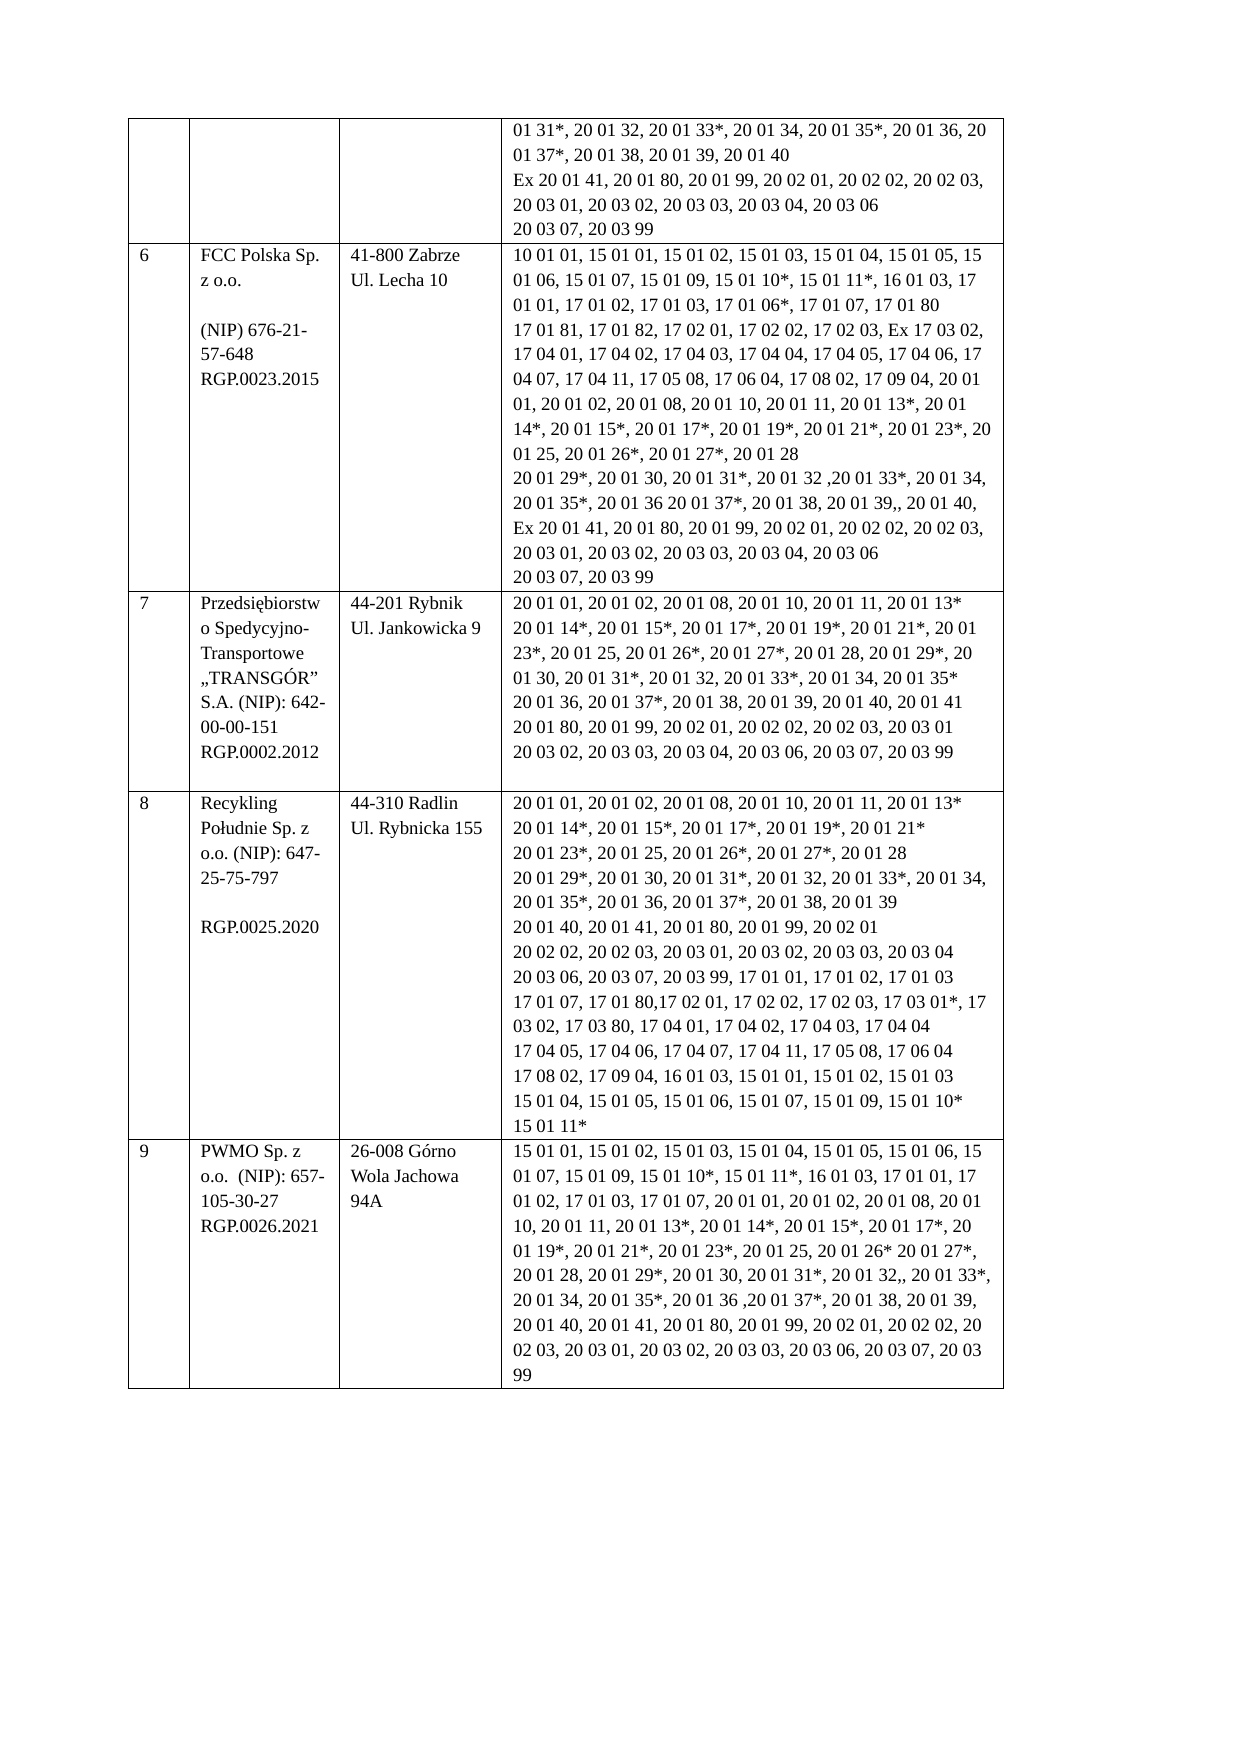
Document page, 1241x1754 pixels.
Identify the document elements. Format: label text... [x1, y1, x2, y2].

table_cell 44-201 Rybnik Ul. Jankowicka 9 [340, 592, 501, 791]
table_cell 15 01 01, 15 01 02, 15 01 03, 15 01 04, 15 01 05, 15 01 06, 15 01 07, 15 01 09, 15 01 10*, 15 01 11*, 16 01 03, 17 01 01, 17 01 02, 17 01 03, 17 01 07, 20 01 01, 20 01 02, 20 01 08, 20 01 10, 20 01 11, 20 01 13*, 20 01 14*, 20 01 15*, 20 01 17*, 20 01 19*, 20 01 21*, 20 01 23*, 20 01 25, 20 01 26* 20 01 27*, 20 01 28, 20 01 29*, 20 01 30, 20 01 31*, 20 01 32,, 20 01 33*, 20 01 34, 20 01 35*, 20 01 36 ,20 01 37*, 20 01 38, 20 01 39, 20 01 40, 20 01 41, 20 01 80, 20 01 99, 20 02 01, 20 02 02, 20 02 03, 20 03 01, 20 03 02, 20 03 03, 20 03 06, 20 03 07, 20 03 99 [502, 1140, 1003, 1388]
table_cell 8 [129, 792, 189, 1139]
table_cell 01 31*, 20 01 32, 20 01 33*, 20 01 34, 20 01 35*, 20 01 36, 20 01 37*, 20 01 38, 20 01 39, 20 01 40 Ex 20 01 41, 20 01 80, 20 01 99, 20 02 01, 20 02 02, 20 02 03, 20 03 01, 20 03 02, 20 03 03, 20 03 04, 20 03 06 20 03 07, 20 03 99 [502, 119, 1003, 243]
table_cell 26-008 Górno Wola Jachowa 94A [340, 1140, 501, 1388]
table_cell Przedsiębiorstwo Spedycyjno-Transportowe „TRANSGÓR” S.A. (NIP): 642-00-00-151 RGP.0002.2012 [190, 592, 339, 791]
table_cell PWMO Sp. z o.o. (NIP): 657-105-30-27 RGP.0026.2021 [190, 1140, 339, 1388]
table_cell [190, 119, 339, 243]
table_cell [340, 119, 501, 243]
table_cell 20 01 01, 20 01 02, 20 01 08, 20 01 10, 20 01 11, 20 01 13* 20 01 14*, 20 01 15*, 20 01 17*, 20 01 19*, 20 01 21*, 20 01 23*, 20 01 25, 20 01 26*, 20 01 27*, 20 01 28, 20 01 29*, 20 01 30, 20 01 31*, 20 01 32, 20 01 33*, 20 01 34, 20 01 35* 20 01 36, 20 01 37*, 20 01 38, 20 01 39, 20 01 40, 20 01 41 20 01 80, 20 01 99, 20 02 01, 20 02 02, 20 02 03, 20 03 01 20 03 02, 20 03 03, 20 03 04, 20 03 06, 20 03 07, 20 03 99 [502, 592, 1003, 791]
table_cell 44-310 Radlin Ul. Rybnicka 155 [340, 792, 501, 1139]
table_cell 6 [129, 244, 189, 591]
table_cell FCC Polska Sp. z o.o. (NIP) 676-21-57-648 RGP.0023.2015 [190, 244, 339, 591]
table_cell Recykling Południe Sp. z o.o. (NIP): 647-25-75-797 RGP.0025.2020 [190, 792, 339, 1139]
table_cell [129, 119, 189, 243]
table_cell 41-800 Zabrze Ul. Lecha 10 [340, 244, 501, 591]
table_cell 7 [129, 592, 189, 791]
table_cell 20 01 01, 20 01 02, 20 01 08, 20 01 10, 20 01 11, 20 01 13* 20 01 14*, 20 01 15*, 20 01 17*, 20 01 19*, 20 01 21* 20 01 23*, 20 01 25, 20 01 26*, 20 01 27*, 20 01 28 20 01 29*, 20 01 30, 20 01 31*, 20 01 32, 20 01 33*, 20 01 34, 20 01 35*, 20 01 36, 20 01 37*, 20 01 38, 20 01 39 20 01 40, 20 01 41, 20 01 80, 20 01 99, 20 02 01 20 02 02, 20 02 03, 20 03 01, 20 03 02, 20 03 03, 20 03 04 20 03 06, 20 03 07, 20 03 99, 17 01 01, 17 01 02, 17 01 03 17 01 07, 17 01 80,17 02 01, 17 02 02, 17 02 03, 17 03 01*, 17 03 02, 17 03 80, 17 04 01, 17 04 02, 17 04 03, 17 04 04 17 04 05, 17 04 06, 17 04 07, 17 04 11, 17 05 08, 17 06 04 17 08 02, 17 09 04, 16 01 03, 15 01 01, 15 01 02, 15 01 03 15 01 04, 15 01 05, 15 01 06, 15 01 07, 15 01 09, 15 01 10* 15 01 11* [502, 792, 1003, 1139]
table_cell 10 01 01, 15 01 01, 15 01 02, 15 01 03, 15 01 04, 15 01 05, 15 01 06, 15 01 07, 15 01 09, 15 01 10*, 15 01 11*, 16 01 03, 17 01 01, 17 01 02, 17 01 03, 17 01 06*, 17 01 07, 17 01 80 17 01 81, 17 01 82, 17 02 01, 17 02 02, 17 02 03, Ex 17 03 02, 17 04 01, 17 04 02, 17 04 03, 17 04 04, 17 04 05, 17 04 06, 17 04 07, 17 04 11, 17 05 08, 17 06 04, 17 08 02, 17 09 04, 20 01 01, 20 01 02, 20 01 08, 20 01 10, 20 01 11, 20 01 13*, 20 01 14*, 20 01 15*, 20 01 17*, 20 01 19*, 20 01 21*, 20 01 23*, 20 01 25, 20 01 26*, 20 01 27*, 20 01 28 20 01 29*, 20 01 30, 20 01 31*, 20 01 32 ,20 01 33*, 20 01 34, 20 01 35*, 20 01 36 20 01 37*, 20 01 38, 20 01 39,, 20 01 40, Ex 20 01 41, 20 01 80, 20 01 99, 20 02 01, 20 02 02, 20 02 03, 20 03 01, 20 03 02, 20 03 03, 20 03 04, 20 03 06 20 03 07, 20 03 99 [502, 244, 1003, 591]
table_cell 9 [129, 1140, 189, 1388]
